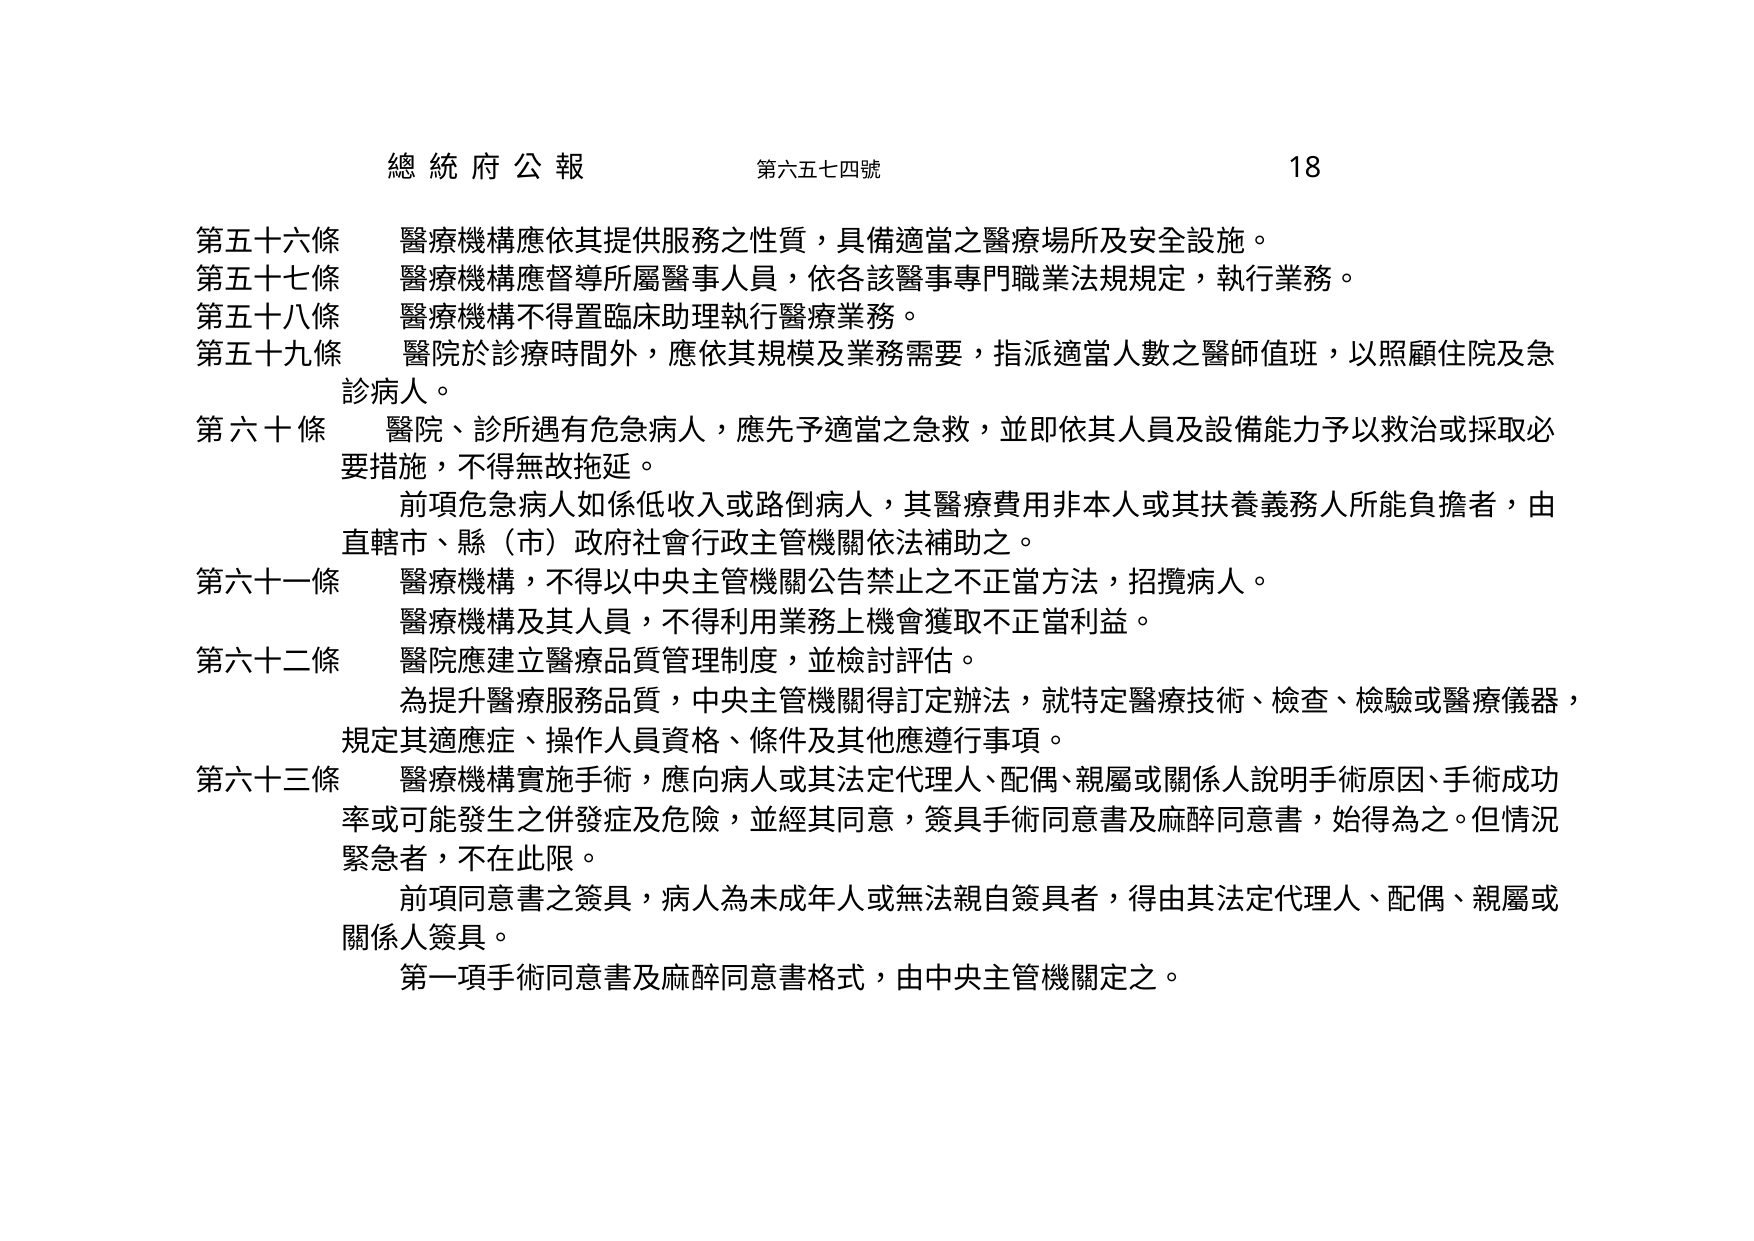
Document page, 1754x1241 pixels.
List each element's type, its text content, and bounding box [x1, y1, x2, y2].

text 第六十三條 醫療機構實施手術，應向病人或其法定代理人、配偶、親屬或關係人說明手術原因、手術成功率或可能發生之併發症及危險，並經其同意，簽具手術同意書及麻醉同意書，始得為之。但情況緊急者，不在此限。 [195, 759, 1559, 878]
text 第六十條 醫院、診所遇有危急病人，應先予適當之急救，並即依其人員及設備能力予以救治或採取必要措施，不得無故拖延。 [195, 410, 1559, 486]
text 第五十九條 醫院於診療時間外，應依其規模及業務需要，指派適當人數之醫師值班，以照顧住院及急診病人。 [195, 335, 1559, 410]
text 第五十六條 醫療機構應依其提供服務之性質，具備適當之醫療場所及安全設施。 [195, 222, 1559, 259]
text 第六十一條 醫療機構，不得以中央主管機關公告禁止之不正當方法，招攬病人。 [195, 561, 1559, 601]
text 前項危急病人如係低收入或路倒病人，其醫療費用非本人或其扶養義務人所能負擔者，由直轄市、縣（市）政府社會行政主管機關依法補助之。 [341, 486, 1559, 561]
text 第一項手術同意書及麻醉同意書格式，由中央主管機關定之。 [341, 957, 1559, 996]
text 醫療機構及其人員，不得利用業務上機會獲取不正當利益。 [341, 601, 1559, 640]
text 第五十八條 醫療機構不得置臨床助理執行醫療業務。 [195, 297, 1559, 335]
text 第六十二條 醫院應建立醫療品質管理制度，並檢討評估。 [195, 640, 1559, 680]
text 為提升醫療服務品質，中央主管機關得訂定辦法，就特定醫療技術、檢查、檢驗或醫療儀器，規定其適應症、操作人員資格、條件及其他應遵行事項。 [341, 680, 1559, 759]
text 前項同意書之簽具，病人為未成年人或無法親自簽具者，得由其法定代理人、配偶、親屬或關係人簽具。 [341, 878, 1559, 957]
text 第五十七條 醫療機構應督導所屬醫事人員，依各該醫事專門職業法規規定，執行業務。 [195, 259, 1559, 297]
